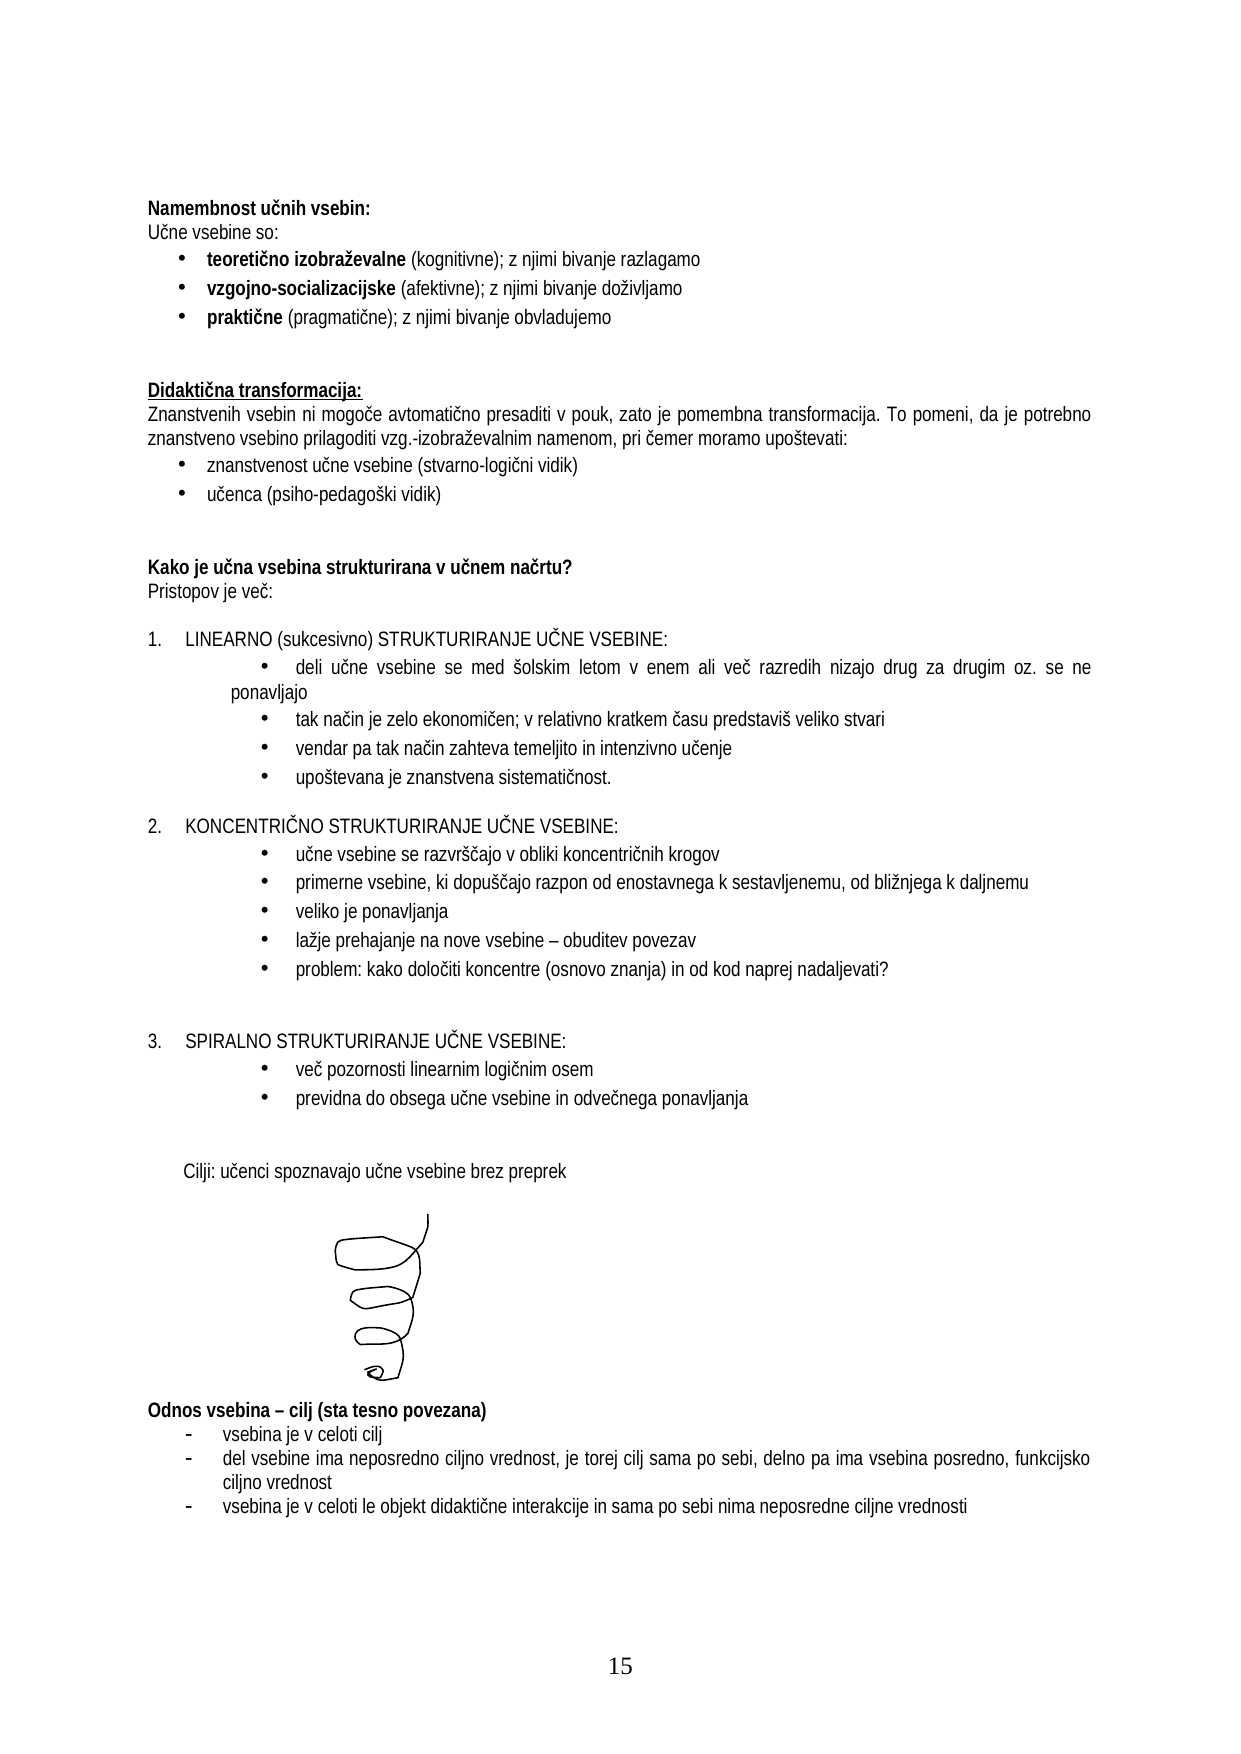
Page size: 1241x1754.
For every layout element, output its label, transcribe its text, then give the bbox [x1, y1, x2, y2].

list LINEARNO (sukcesivno) STRUKTURIRANJE UČNE VSEBINE: [148, 627, 1092, 651]
text Učne vsebine so: [148, 219, 1092, 243]
list KONCENTRIČNO STRUKTURIRANJE UČNE VSEBINE: [148, 814, 1092, 838]
list več pozornosti linearnim logičnim osem [231, 1053, 1092, 1082]
list učne vsebine se razvrščajo v obliki koncentričnih krogov [231, 838, 1092, 866]
list učenca (psiho-pedagoški vidik) [148, 478, 1092, 507]
text Namembnost učnih vsebin: [148, 196, 1092, 219]
list primerne vsebine, ki dopuščajo razpon od enostavnega k sestavljenemu, od bližnjega k daljnemu [231, 866, 1092, 895]
text Znanstvenih vsebin ni mogoče avtomatično presaditi v pouk, zato je pomembna transformacija. To pomeni, da je potrebno znanstveno vsebino prilagoditi vzg.-izobraževalnim namenom, pri čemer moramo upoštevati: [148, 402, 1092, 449]
text Didaktična transformacija: [148, 378, 1092, 402]
list SPIRALNO STRUKTURIRANJE UČNE VSEBINE: [148, 1029, 1092, 1053]
list vsebina je v celoti le objekt didaktične interakcije in sama po sebi nima neposredne ciljne vrednosti [185, 1494, 1092, 1518]
list vzgojno-socializacijske (afektivne); z njimi bivanje doživljamo [148, 272, 1092, 301]
text Cilji: učenci spoznavajo učne vsebine brez preprek [183, 1159, 1092, 1183]
list del vsebine ima neposredno ciljno vrednost, je torej cilj sama po sebi, delno pa ima vsebina posredno, funkcijsko ciljno vrednost [185, 1446, 1092, 1494]
list problem: kako določiti koncentre (osnovo znanja) in od kod naprej nadaljevati? [231, 953, 1092, 981]
list lažje prehajanje na nove vsebine – obuditev povezav [231, 924, 1092, 953]
text Kako je učna vsebina strukturirana v učnem načrtu? [148, 555, 1092, 579]
list teoretično izobraževalne (kognitivne); z njimi bivanje razlagamo [148, 243, 1092, 272]
text Odnos vsebina – cilj (sta tesno povezana) [148, 1398, 1092, 1422]
list praktične (pragmatične); z njimi bivanje obvladujemo [148, 301, 1092, 330]
list znanstvenost učne vsebine (stvarno-logični vidik) [148, 449, 1092, 478]
text Pristopov je več: [148, 579, 1092, 603]
list upoštevana je znanstvena sistematičnost. [231, 761, 1092, 790]
list previdna do obsega učne vsebine in odvečnega ponavljanja [231, 1082, 1092, 1111]
list tak način je zelo ekonomičen; v relativno kratkem času predstaviš veliko stvari [231, 703, 1092, 732]
list veliko je ponavljanja [231, 895, 1092, 924]
list deli učne vsebine se med šolskim letom v enem ali več razredih nizajo drug za drugim oz. se ne ponavljajo [231, 651, 1092, 703]
list vsebina je v celoti cilj [185, 1422, 1092, 1446]
list vendar pa tak način zahteva temeljito in intenzivno učenje [231, 732, 1092, 761]
